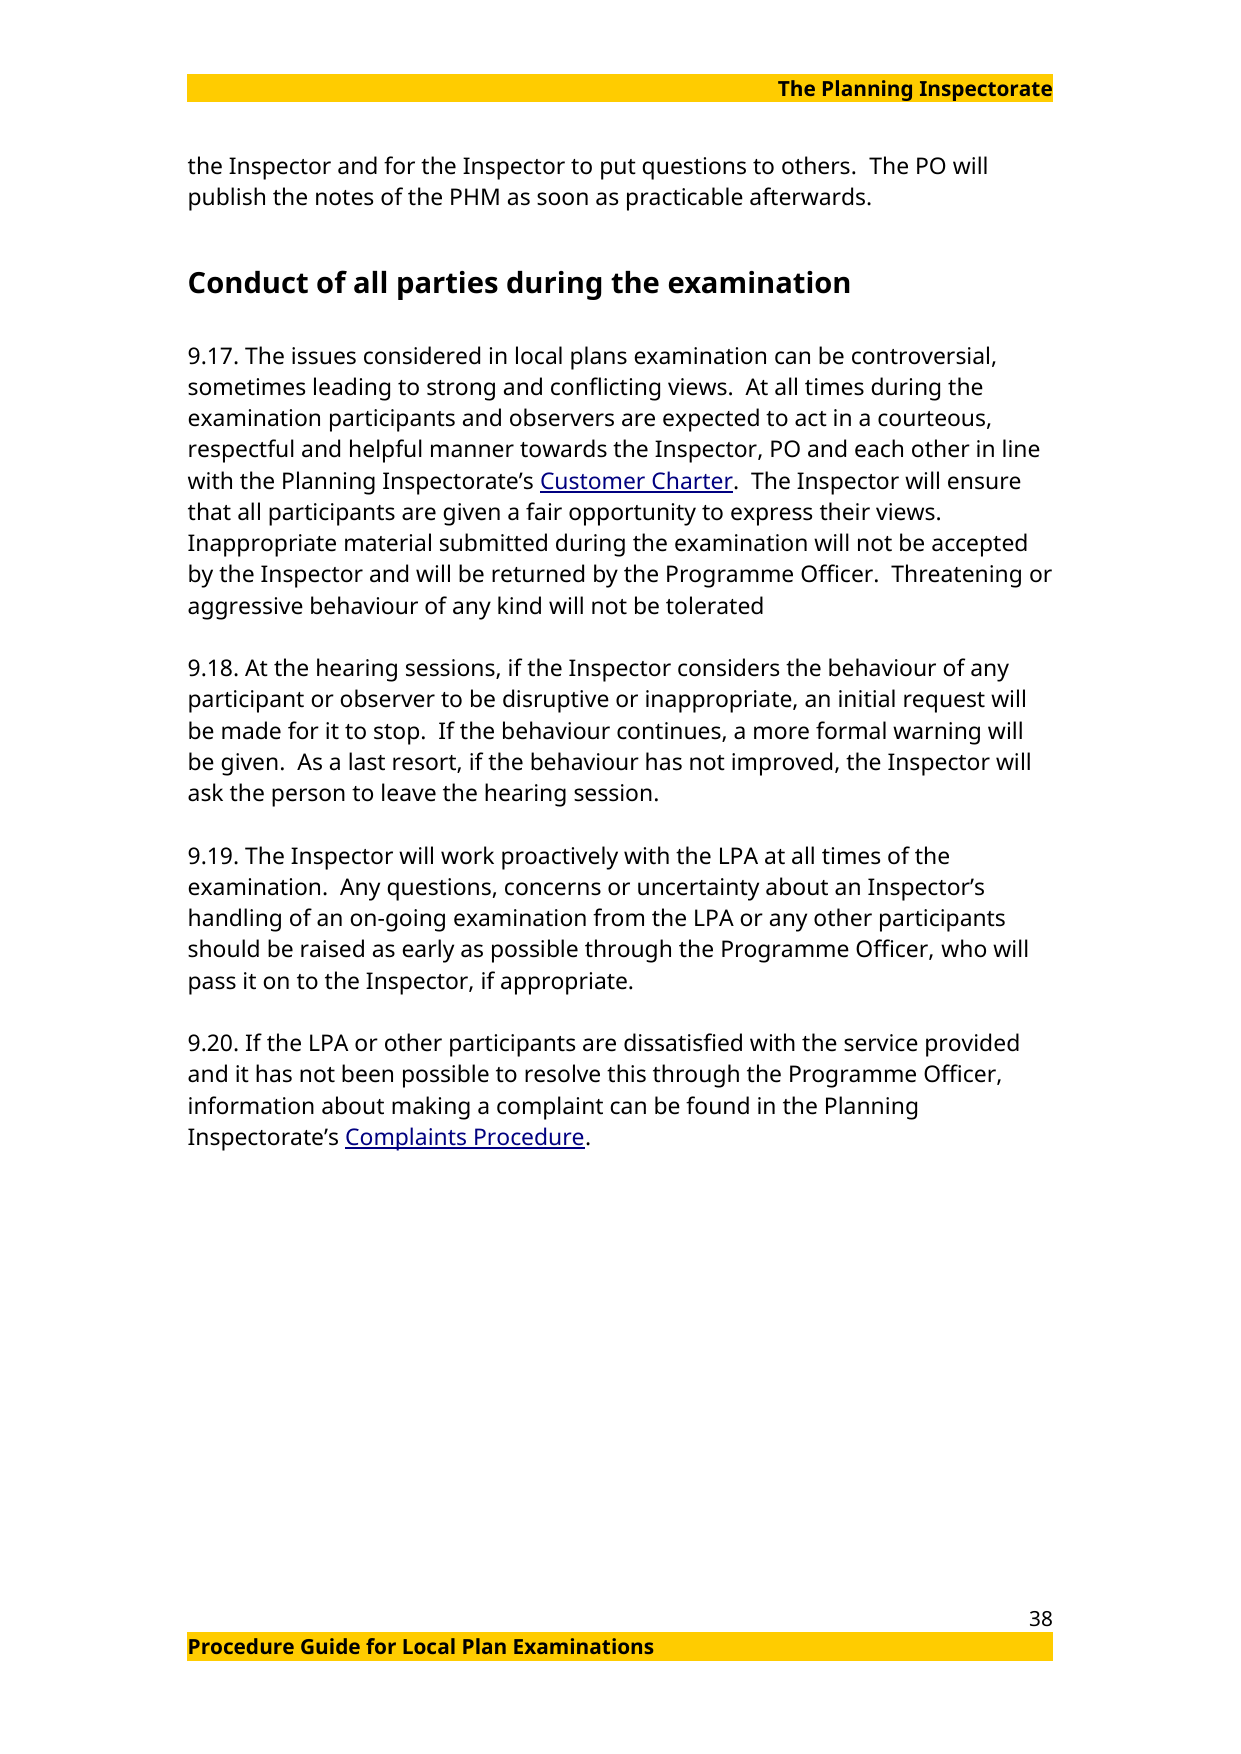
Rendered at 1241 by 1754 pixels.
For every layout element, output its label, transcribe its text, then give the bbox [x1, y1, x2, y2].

subtitle Conduct of all parties during the examination [187, 262, 1053, 302]
text 9.20. If the LPA or other participants are dissatisfied with the service provided and it has not been possible to resolve this through the Programme Officer, information about making a complaint can be found in the Planning Inspectorate’s Complaints Procedure. [187, 1027, 1053, 1152]
text the Inspector and for the Inspector to put questions to others. The PO will publish the notes of the PHM as soon as practicable afterwards. [187, 150, 1053, 212]
text 9.18. At the hearing sessions, if the Inspector considers the behaviour of any participant or observer to be disruptive or inappropriate, an initial request will be made for it to stop. If the behaviour continues, a more formal warning will be given. As a last resort, if the behaviour has not improved, the Inspector will ask the person to leave the hearing session. [187, 652, 1053, 808]
text 9.17. The issues considered in local plans examination can be controversial, sometimes leading to strong and conflicting views. At all times during the examination participants and observers are expected to act in a courteous, respectful and helpful manner towards the Inspector, PO and each other in line with the Planning Inspectorate’s Customer Charter. The Inspector will ensure that all participants are given a fair opportunity to express their views. Inappropriate material submitted during the examination will not be accepted by the Inspector and will be returned by the Programme Officer. Threatening or aggressive behaviour of any kind will not be tolerated [187, 340, 1053, 621]
text 9.19. The Inspector will work proactively with the LPA at all times of the examination. Any questions, concerns or uncertainty about an Inspector’s handling of an on-going examination from the LPA or any other participants should be raised as early as possible through the Programme Officer, who will pass it on to the Inspector, if appropriate. [187, 840, 1053, 996]
